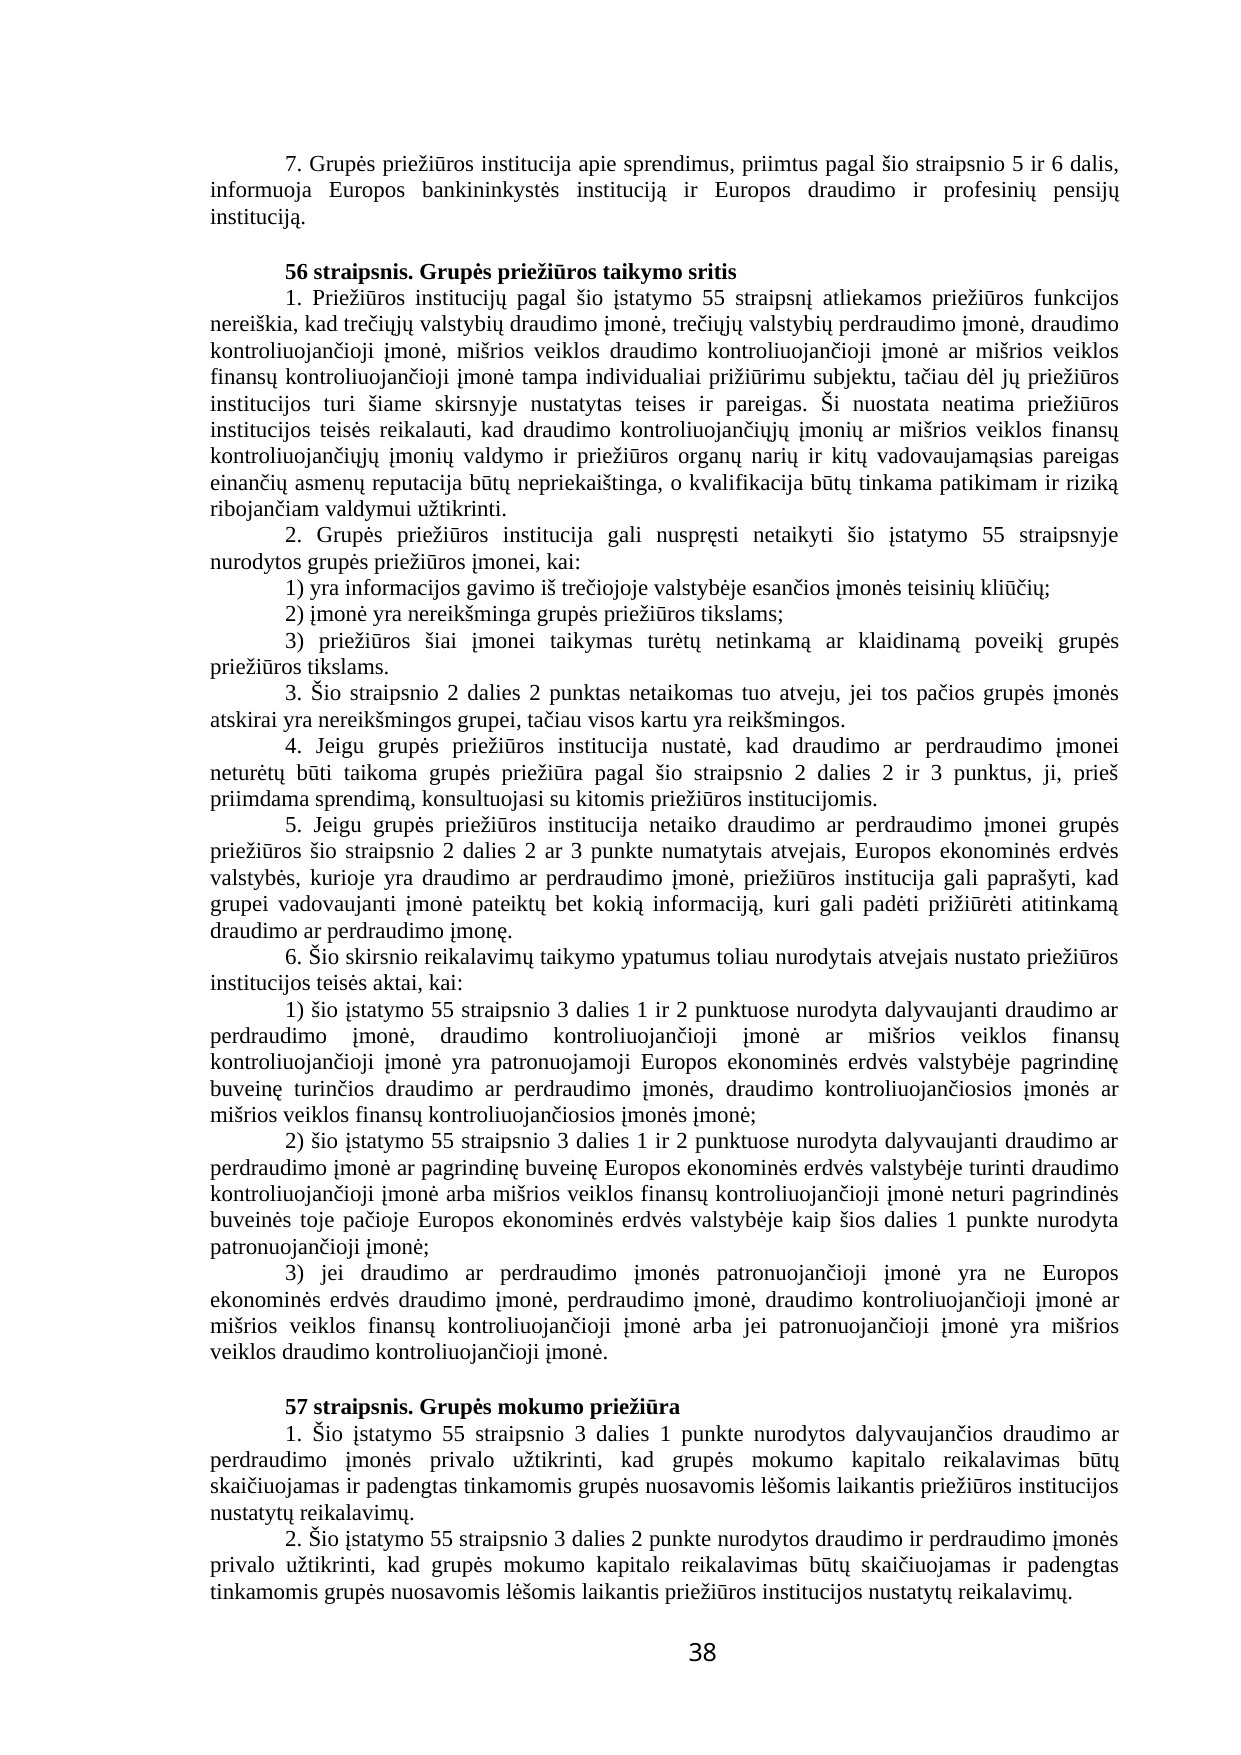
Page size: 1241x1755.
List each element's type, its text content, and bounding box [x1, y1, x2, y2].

text 2. Grupės priežiūros institucija gali nuspręsti netaikyti šio įstatymo 55 straipsnyje nurodytos grupės priežiūros įmonei, kai: [210, 521, 1120, 574]
text 1) šio įstatymo 55 straipsnio 3 dalies 1 ir 2 punktuose nurodyta dalyvaujanti draudimo ar perdraudimo įmonė, draudimo kontroliuojančioji įmonė ar mišrios veiklos finansų kontroliuojančioji įmonė yra patronuojamoji Europos ekonominės erdvės valstybėje pagrindinę buveinę turinčios draudimo ar perdraudimo įmonės, draudimo kontroliuojančiosios įmonės ar mišrios veiklos finansų kontroliuojančiosios įmonės įmonė; [210, 996, 1120, 1127]
text 1. Šio įstatymo 55 straipsnio 3 dalies 1 punkte nurodytos dalyvaujančios draudimo ar perdraudimo įmonės privalo užtikrinti, kad grupės mokumo kapitalo reikalavimas būtų skaičiuojamas ir padengtas tinkamomis grupės nuosavomis lėšomis laikantis priežiūros institucijos nustatytų reikalavimų. [210, 1420, 1120, 1525]
text 7. Grupės priežiūros institucija apie sprendimus, priimtus pagal šio straipsnio 5 ir 6 dalis, informuoja Europos bankininkystės instituciją ir Europos draudimo ir profesinių pensijų instituciją. [210, 150, 1120, 229]
text 2) įmonė yra nereikšminga grupės priežiūros tikslams; [210, 600, 1120, 627]
text 57 straipsnis. Grupės mokumo priežiūra [210, 1393, 1120, 1420]
text 56 straipsnis. Grupės priežiūros taikymo sritis [210, 258, 1120, 284]
text 3) priežiūros šiai įmonei taikymas turėtų netinkamą ar klaidinamą poveikį grupės priežiūros tikslams. [210, 627, 1120, 679]
text 4. Jeigu grupės priežiūros institucija nustatė, kad draudimo ar perdraudimo įmonei neturėtų būti taikoma grupės priežiūra pagal šio straipsnio 2 dalies 2 ir 3 punktus, ji, prieš priimdama sprendimą, konsultuojasi su kitomis priežiūros institucijomis. [210, 732, 1120, 811]
text 1. Priežiūros institucijų pagal šio įstatymo 55 straipsnį atliekamos priežiūros funkcijos nereiškia, kad trečiųjų valstybių draudimo įmonė, trečiųjų valstybių perdraudimo įmonė, draudimo kontroliuojančioji įmonė, mišrios veiklos draudimo kontroliuojančioji įmonė ar mišrios veiklos finansų kontroliuojančioji įmonė tampa individualiai prižiūrimu subjektu, tačiau dėl jų priežiūros institucijos turi šiame skirsnyje nustatytas teises ir pareigas. Ši nuostata neatima priežiūros institucijos teisės reikalauti, kad draudimo kontroliuojančiųjų įmonių ar mišrios veiklos finansų kontroliuojančiųjų įmonių valdymo ir priežiūros organų narių ir kitų vadovaujamąsias pareigas einančių asmenų reputacija būtų nepriekaištinga, o kvalifikacija būtų tinkama patikimam ir riziką ribojančiam valdymui užtikrinti. [210, 284, 1120, 521]
text 2. Šio įstatymo 55 straipsnio 3 dalies 2 punkte nurodytos draudimo ir perdraudimo įmonės privalo užtikrinti, kad grupės mokumo kapitalo reikalavimas būtų skaičiuojamas ir padengtas tinkamomis grupės nuosavomis lėšomis laikantis priežiūros institucijos nustatytų reikalavimų. [210, 1525, 1120, 1604]
text 3) jei draudimo ar perdraudimo įmonės patronuojančioji įmonė yra ne Europos ekonominės erdvės draudimo įmonė, perdraudimo įmonė, draudimo kontroliuojančioji įmonė ar mišrios veiklos finansų kontroliuojančioji įmonė arba jei patronuojančioji įmonė yra mišrios veiklos draudimo kontroliuojančioji įmonė. [210, 1259, 1120, 1365]
text 2) šio įstatymo 55 straipsnio 3 dalies 1 ir 2 punktuose nurodyta dalyvaujanti draudimo ar perdraudimo įmonė ar pagrindinę buveinę Europos ekonominės erdvės valstybėje turinti draudimo kontroliuojančioji įmonė arba mišrios veiklos finansų kontroliuojančioji įmonė neturi pagrindinės buveinės toje pačioje Europos ekonominės erdvės valstybėje kaip šios dalies 1 punkte nurodyta patronuojančioji įmonė; [210, 1127, 1120, 1259]
text 6. Šio skirsnio reikalavimų taikymo ypatumus toliau nurodytais atvejais nustato priežiūros institucijos teisės aktai, kai: [210, 943, 1120, 996]
text 5. Jeigu grupės priežiūros institucija netaiko draudimo ar perdraudimo įmonei grupės priežiūros šio straipsnio 2 dalies 2 ar 3 punkte numatytais atvejais, Europos ekonominės erdvės valstybės, kurioje yra draudimo ar perdraudimo įmonė, priežiūros institucija gali paprašyti, kad grupei vadovaujanti įmonė pateiktų bet kokią informaciją, kuri gali padėti prižiūrėti atitinkamą draudimo ar perdraudimo įmonę. [210, 811, 1120, 943]
text 3. Šio straipsnio 2 dalies 2 punktas netaikomas tuo atveju, jei tos pačios grupės įmonės atskirai yra nereikšmingos grupei, tačiau visos kartu yra reikšmingos. [210, 679, 1120, 732]
text 1) yra informacijos gavimo iš trečiojoje valstybėje esančios įmonės teisinių kliūčių; [210, 574, 1120, 600]
